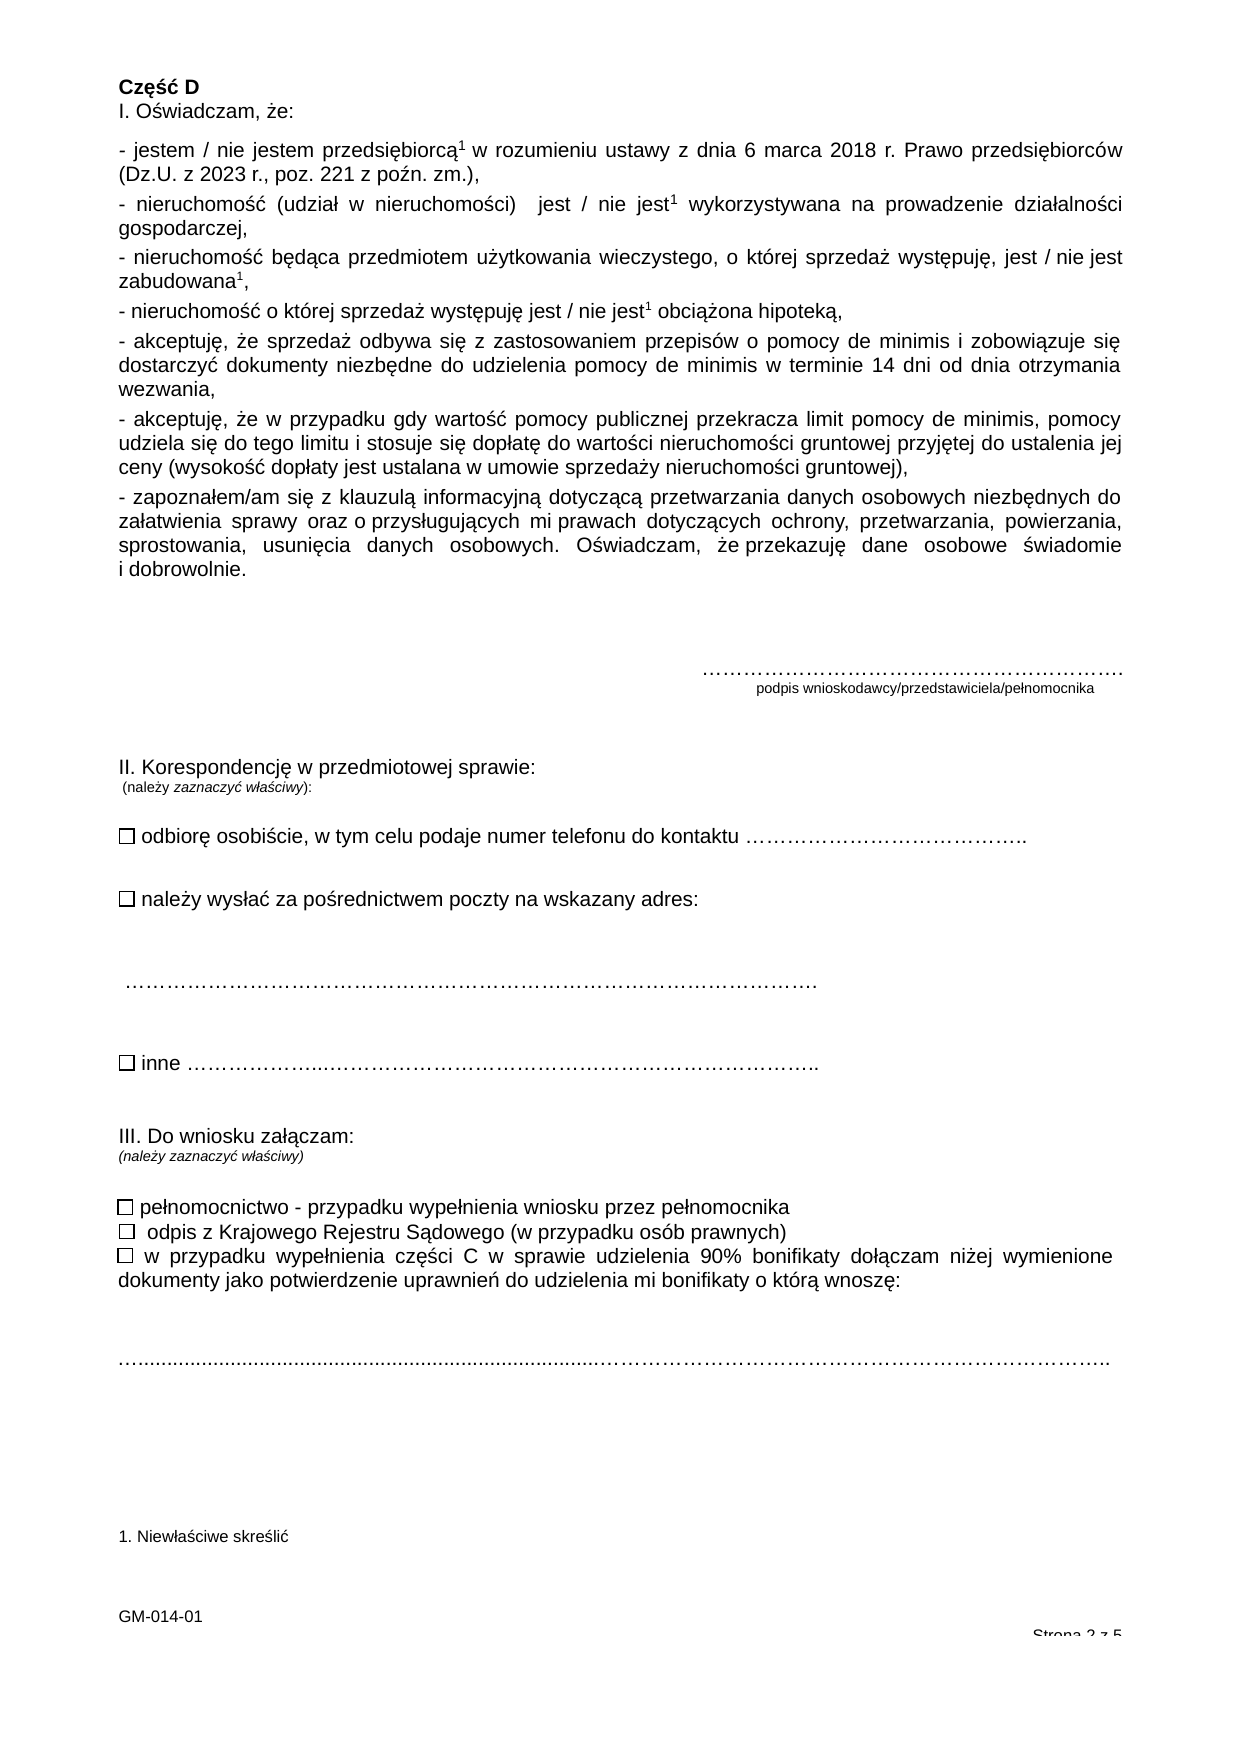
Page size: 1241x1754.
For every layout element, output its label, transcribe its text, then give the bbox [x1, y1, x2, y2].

text podpis wnioskodawcy/przedstawiciela/pełnomocnika [118, 680, 1095, 696]
subtitle Część D [118, 75, 1122, 99]
text odbiorę osobiście, w tym celu podaje numer telefonu do kontaktu ………………………………….. [118, 824, 1122, 848]
text …................................................................................……………………………………………………………….. [117, 1345, 1114, 1369]
text - akceptuję, że w przypadku gdy wartość pomocy publicznej przekracza limit pomocy de minimis, pomocy udziela się do tego limitu i stosuje się dopłatę do wartości nieruchomości gruntowej przyjętej do ustalenia jej ceny (wysokość dopłaty jest ustalana w umowie sprzedaży nieruchomości gruntowej), [118, 407, 1122, 479]
text 1. Niewłaściwe skreślić [118, 1527, 1118, 1546]
text I. Oświadczam, że: [118, 99, 1122, 123]
text ………………………………………………………………………………………. [118, 969, 1122, 993]
text (należy zaznaczyć właściwy): [118, 779, 1122, 796]
text III. Do wniosku załączam: [118, 1124, 1062, 1148]
text pełnomocnictwo - przypadku wypełnienia wniosku przez pełnomocnika [117, 1195, 1114, 1219]
text - zapoznałem/am się z klauzulą informacyjną dotyczącą przetwarzania danych osobowych niezbędnych do załatwienia sprawy oraz o przysługujących mi prawach dotyczących ochrony, przetwarzania, powierzania, sprostowania, usunięcia danych osobowych. Oświadczam, że przekazuję dane osobowe świadomie i dobrowolnie. [118, 484, 1122, 580]
text ……………………………………………………. [118, 656, 1123, 680]
text odpis z Krajowego Rejestru Sądowego (w przypadku osób prawnych) [118, 1219, 1122, 1243]
text - nieruchomość o której sprzedaż występuję jest / nie jest1 obciążona hipoteką, [118, 299, 1122, 323]
text - akceptuję, że sprzedaż odbywa się z zastosowaniem przepisów o pomocy de minimis i zobowiązuje się dostarczyć dokumenty niezbędne do udzielenia pomocy de minimis w terminie 14 dni od dnia otrzymania wezwania, [118, 329, 1122, 401]
text inne ………………...…………………………………………………………….. [118, 1051, 1122, 1074]
text - nieruchomość będąca przedmiotem użytkowania wieczystego, o której sprzedaż występuję, jest / nie jest zabudowana1, [118, 245, 1122, 293]
text II. Korespondencję w przedmiotowej sprawie: [118, 755, 1122, 779]
text - jestem / nie jestem przedsiębiorcą1 w rozumieniu ustawy z dnia 6 marca 2018 r. Prawo przedsiębiorców (Dz.U. z 2023 r., poz. 221 z poźn. zm.), [118, 137, 1122, 185]
text należy wysłać za pośrednictwem poczty na wskazany adres: [118, 863, 1122, 911]
text w przypadku wypełnienia części C w sprawie udzielenia 90% bonifikaty dołączam niżej wymienione dokumenty jako potwierdzenie uprawnień do udzielenia mi bonifikaty o którą wnoszę: [117, 1243, 1114, 1291]
text (należy zaznaczyć właściwy) [118, 1148, 1062, 1164]
text - nieruchomość (udział w nieruchomości) jest / nie jest1 wykorzystywana na prowadzenie działalności gospodarczej, [118, 191, 1122, 239]
